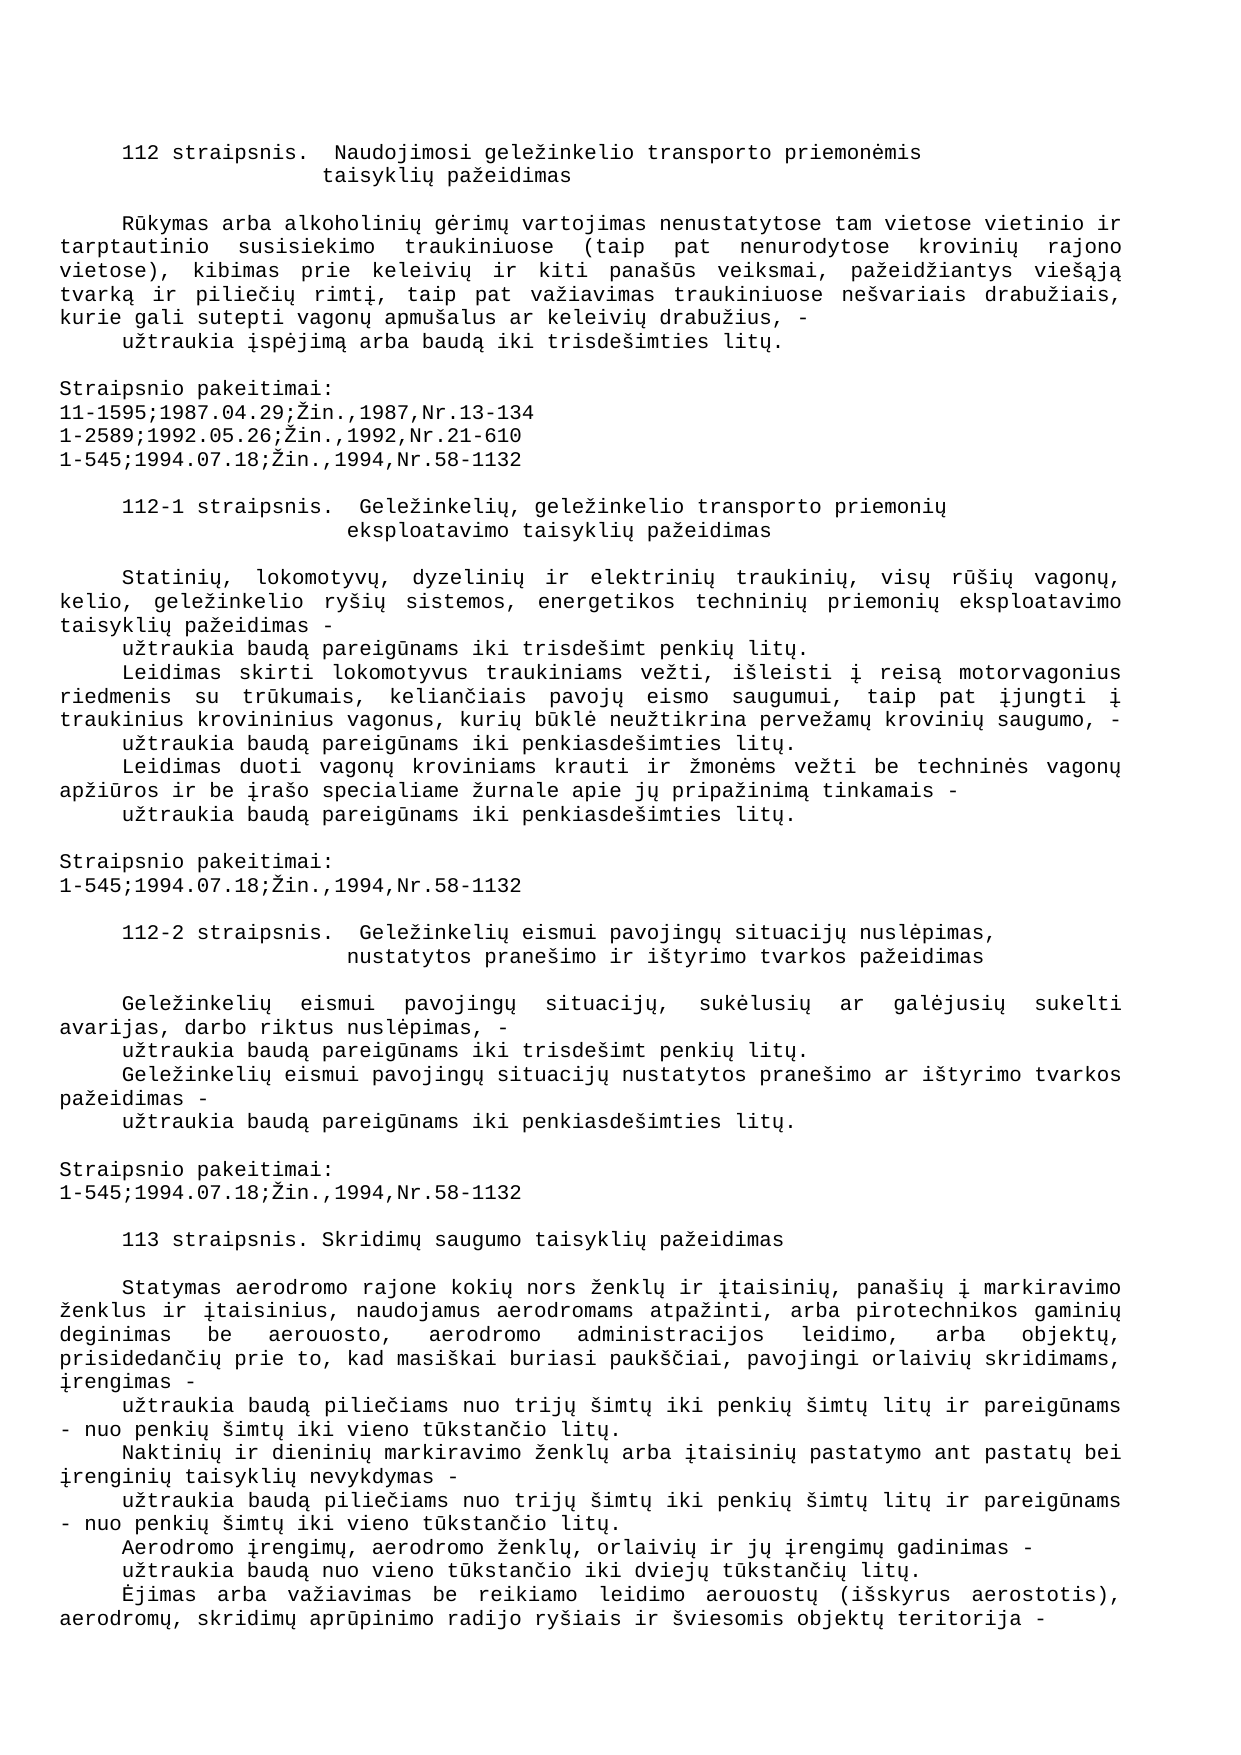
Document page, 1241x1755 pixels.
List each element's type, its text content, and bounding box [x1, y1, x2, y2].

text užtraukia baudą piliečiams nuo trijų šimtų iki penkių šimtų litų ir pareigūnams - nuo penkių šimtų iki vieno tūkstančio litų. [59, 1395, 1122, 1442]
text 113 straipsnis. Skridimų saugumo taisyklių pažeidimas [59, 1229, 1122, 1253]
text Leidimas skirti lokomotyvus traukiniams vežti, išleisti į reisą motorvagonius riedmenis su trūkumais, keliančiais pavojų eismo saugumui, taip pat įjungti į traukinius krovininius vagonus, kurių būklė neužtikrina pervežamų krovinių saugumo, - [59, 662, 1122, 733]
text užtraukia baudą pareigūnams iki trisdešimt penkių litų. [59, 1040, 1122, 1064]
text Ėjimas arba važiavimas be reikiamo leidimo aerouostų (išskyrus aerostotis), aerodromų, skridimų aprūpinimo radijo ryšiais ir šviesomis objektų teritorija - [59, 1584, 1122, 1631]
text Statymas aerodromo rajone kokių nors ženklų ir įtaisinių, panašių į markiravimo ženklus ir įtaisinius, naudojamus aerodromams atpažinti, arba pirotechnikos gaminių deginimas be aerouosto, aerodromo administracijos leidimo, arba objektų, prisidedančių prie to, kad masiškai buriasi paukščiai, pavojingi orlaivių skridimams, įrengimas - [59, 1277, 1122, 1395]
text užtraukia baudą pareigūnams iki penkiasdešimties litų. [59, 733, 1122, 757]
text taisyklių pažeidimas [59, 165, 1122, 189]
text eksploatavimo taisyklių pažeidimas [59, 520, 1122, 544]
text 112 straipsnis. Naudojimosi geležinkelio transporto priemonėmis [59, 142, 1122, 165]
text 1-545;1994.07.18;Žin.,1994,Nr.58-1132 [59, 449, 1122, 473]
text 1-2589;1992.05.26;Žin.,1992,Nr.21-610 [59, 426, 1122, 449]
text 112-2 straipsnis. Geležinkelių eismui pavojingų situacijų nuslėpimas, [59, 922, 1122, 946]
text Straipsnio pakeitimai: [59, 851, 1122, 875]
text 1-545;1994.07.18;Žin.,1994,Nr.58-1132 [59, 1182, 1122, 1206]
text užtraukia įspėjimą arba baudą iki trisdešimties litų. [59, 331, 1122, 354]
text 11-1595;1987.04.29;Žin.,1987,Nr.13-134 [59, 402, 1122, 426]
text Geležinkelių eismui pavojingų situacijų, sukėlusių ar galėjusių sukelti avarijas, darbo riktus nuslėpimas, - [59, 993, 1122, 1040]
text Geležinkelių eismui pavojingų situacijų nustatytos pranešimo ar ištyrimo tvarkos pažeidimas - [59, 1064, 1122, 1111]
text Straipsnio pakeitimai: [59, 378, 1122, 402]
text užtraukia baudą nuo vieno tūkstančio iki dviejų tūkstančių litų. [59, 1561, 1122, 1584]
text 112-1 straipsnis. Geležinkelių, geležinkelio transporto priemonių [59, 496, 1122, 520]
text nustatytos pranešimo ir ištyrimo tvarkos pažeidimas [59, 946, 1122, 969]
text Statinių, lokomotyvų, dyzelinių ir elektrinių traukinių, visų rūšių vagonų, kelio, geležinkelio ryšių sistemos, energetikos techninių priemonių eksploatavimo taisyklių pažeidimas - [59, 567, 1122, 638]
text užtraukia baudą pareigūnams iki trisdešimt penkių litų. [59, 638, 1122, 662]
text užtraukia baudą pareigūnams iki penkiasdešimties litų. [59, 1111, 1122, 1135]
text Aerodromo įrengimų, aerodromo ženklų, orlaivių ir jų įrengimų gadinimas - [59, 1537, 1122, 1561]
text 1-545;1994.07.18;Žin.,1994,Nr.58-1132 [59, 875, 1122, 898]
text užtraukia baudą piliečiams nuo trijų šimtų iki penkių šimtų litų ir pareigūnams - nuo penkių šimtų iki vieno tūkstančio litų. [59, 1489, 1122, 1537]
text Straipsnio pakeitimai: [59, 1158, 1122, 1182]
text Rūkymas arba alkoholinių gėrimų vartojimas nenustatytose tam vietose vietinio ir tarptautinio susisiekimo traukiniuose (taip pat nenurodytose krovinių rajono vietose), kibimas prie keleivių ir kiti panašūs veiksmai, pažeidžiantys viešąją tvarką ir piliečių rimtį, taip pat važiavimas traukiniuose nešvariais drabužiais, kurie gali sutepti vagonų apmušalus ar keleivių drabužius, - [59, 213, 1122, 331]
text Leidimas duoti vagonų kroviniams krauti ir žmonėms vežti be techninės vagonų apžiūros ir be įrašo specialiame žurnale apie jų pripažinimą tinkamais - [59, 757, 1122, 804]
text užtraukia baudą pareigūnams iki penkiasdešimties litų. [59, 804, 1122, 827]
text Naktinių ir dieninių markiravimo ženklų arba įtaisinių pastatymo ant pastatų bei įrenginių taisyklių nevykdymas - [59, 1442, 1122, 1489]
